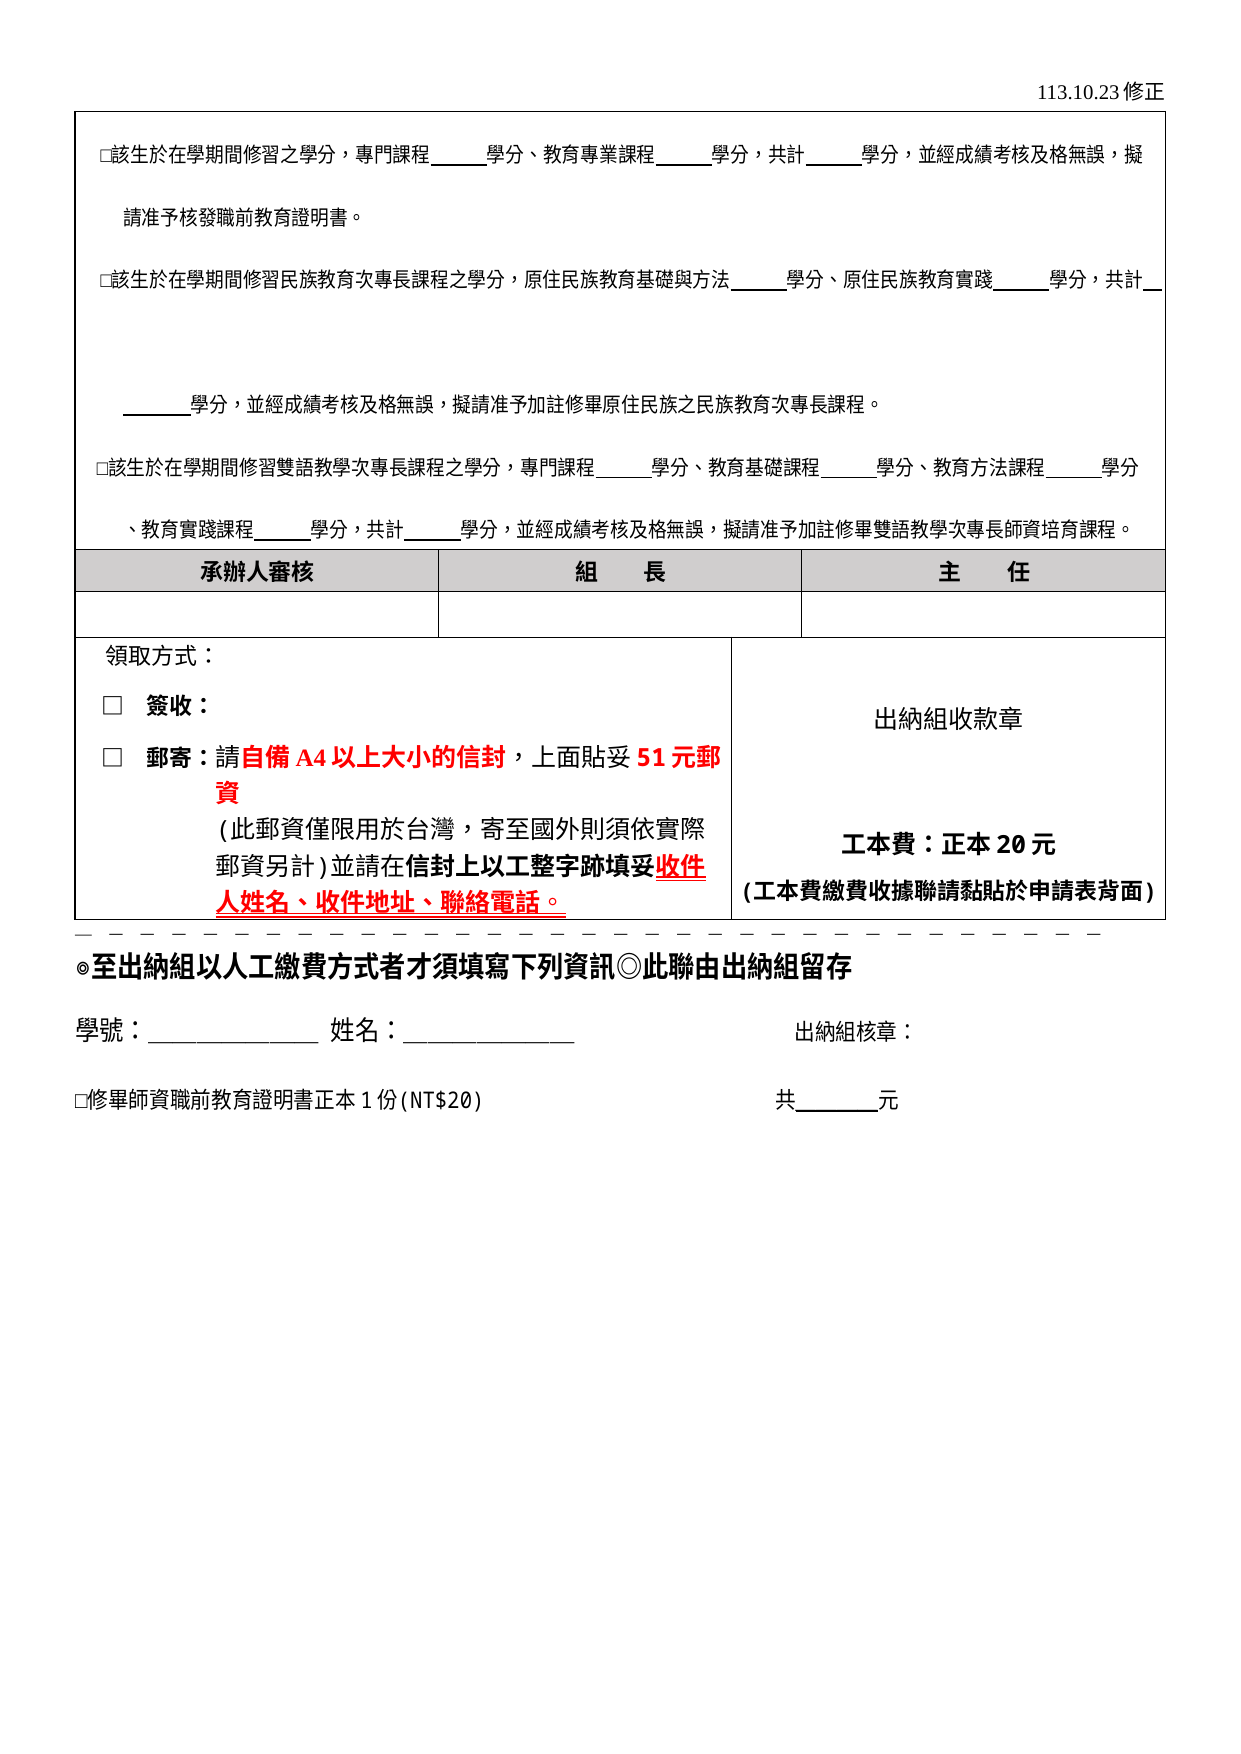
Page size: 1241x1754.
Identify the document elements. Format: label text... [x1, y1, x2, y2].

table_cell 領取方式： □ 簽收： □ 郵寄：請自備A4以上大小的信封，上面貼妥51元郵資 (此郵資僅限用於台灣，寄至國外則須依實際郵資另計)並請在信封上以工整字跡填妥收件人姓名、收件地址、聯絡電話。 [76, 638, 731, 919]
table_cell 出納組收款章 工本費：正本20元 (工本費繳費收據聯請黏貼於申請表背面) [732, 638, 1165, 919]
text □修畢師資職前教育證明書正本1份(NT$20) 共＿＿＿＿元 [75, 1082, 1165, 1115]
table_cell [802, 592, 1165, 637]
table_cell [439, 592, 801, 637]
table_cell [76, 592, 438, 637]
table_cell 承辦人審核 [76, 550, 438, 591]
text 學號：＿＿＿＿＿＿＿ 姓名：＿＿＿＿＿＿＿ 出納組核章： [75, 1009, 1165, 1048]
table_cell 組 長 [439, 550, 801, 591]
table_cell 主 任 [802, 550, 1165, 591]
text ◎至出納組以人工繳費方式者才須填寫下列資訊◎此聯由出納組留存 [75, 944, 1165, 986]
table_cell □該生於在學期間修習之學分，專門課程 學分、教育專業課程 學分，共計 學分，並經成績考核及格無誤，擬 請准予核發職前教育證明書。 □該生於在學期間修習民族教育次專長課程之學分，原住民族教育基礎與方法 學分、原住民族教育實踐 學分，共計 學分，並經成績考核及格無誤，擬請准予加註修畢原住民族之民族教育次專長課程。 □該生於在學期間修習雙語教學次專長課程之學分，專門課程 學分、教育基礎課程 學分、教育方法課程 學分 、教育實踐課程 學分，共計 學分，並經成績考核及格無誤，擬請准予加註修畢雙語教學次專長師資培育課程。 [76, 112, 1165, 549]
text — — — — — — — — — — — — — — — — — — — — — — — — — — — — — — — — — [75, 920, 1165, 944]
